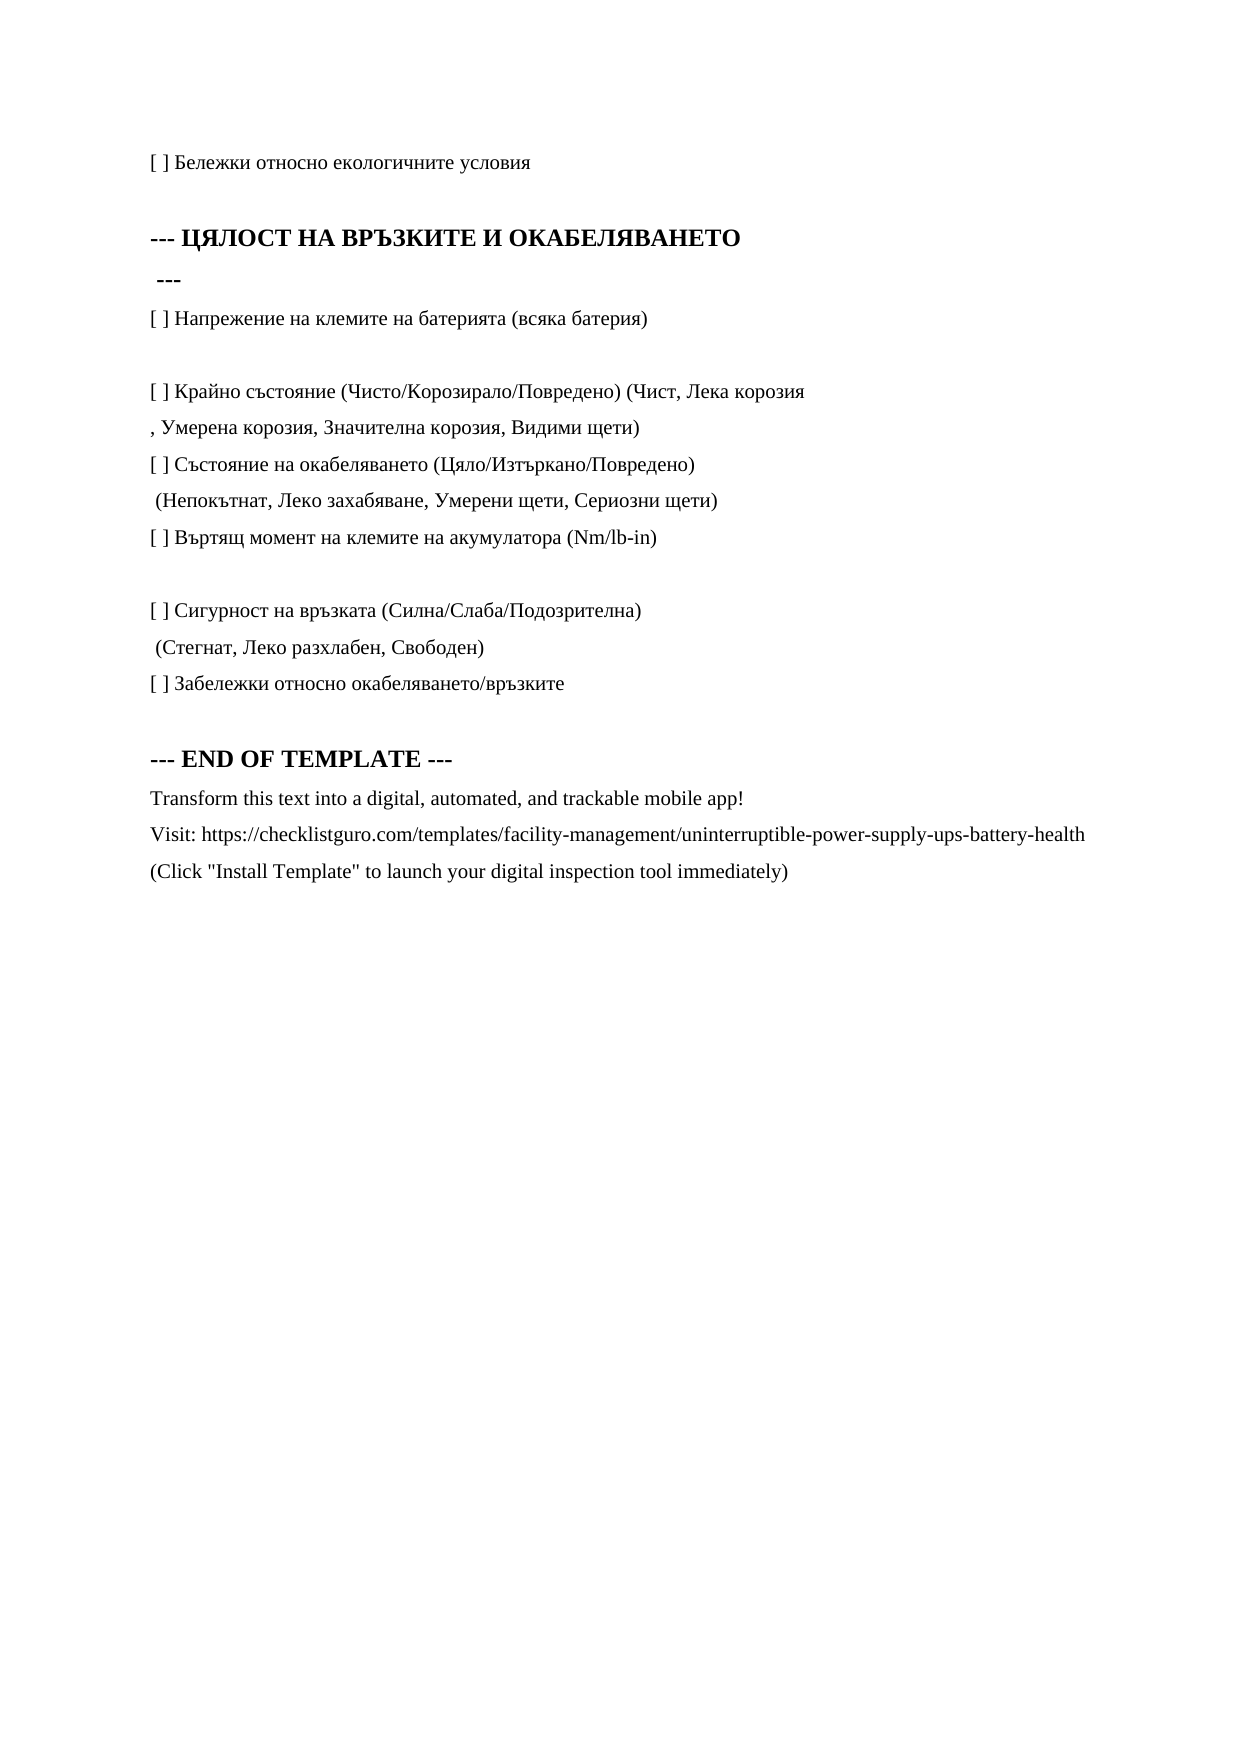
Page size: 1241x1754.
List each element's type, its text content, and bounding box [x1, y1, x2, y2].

text [ ] Сигурност на връзката (Силна/Слаба/Подозрителна) [150, 598, 1090, 622]
text [ ] Забележки относно окабеляването/връзките [150, 671, 1090, 695]
text (Стегнат, Леко разхлабен, Свободен) [150, 635, 1090, 659]
text Transform this text into a digital, automated, and trackable mobile app! [150, 786, 1090, 810]
text [ ] Крайно състояние (Чисто/Корозирало/Повредено) (Чист, Лека корозия [150, 379, 1090, 403]
text [ ] Състояние на окабеляването (Цяло/Изтъркано/Повредено) [150, 452, 1090, 476]
text Visit: https://checklistguro.com/templates/facility-management/uninterruptible-power-supply-ups-battery-health [150, 822, 1090, 846]
text (Click "Install Template" to launch your digital inspection tool immediately) [150, 859, 1090, 883]
text [ ] Напрежение на клемите на батерията (всяка батерия) [150, 306, 1090, 330]
text (Непокътнат, Леко захабяване, Умерени щети, Сериозни щети) [150, 488, 1090, 512]
text , Умерена корозия, Значителна корозия, Видими щети) [150, 415, 1090, 439]
text --- ЦЯЛОСТ НА ВРЪЗКИТЕ И ОКАБЕЛЯВАНЕТО [150, 223, 1090, 252]
text [ ] Бележки относно екологичните условия [150, 150, 1090, 174]
text [ ] Въртящ момент на клемите на акумулатора (Nm/lb-in) [150, 525, 1090, 549]
text --- [150, 264, 1090, 293]
text --- END OF TEMPLATE --- [150, 744, 1090, 773]
